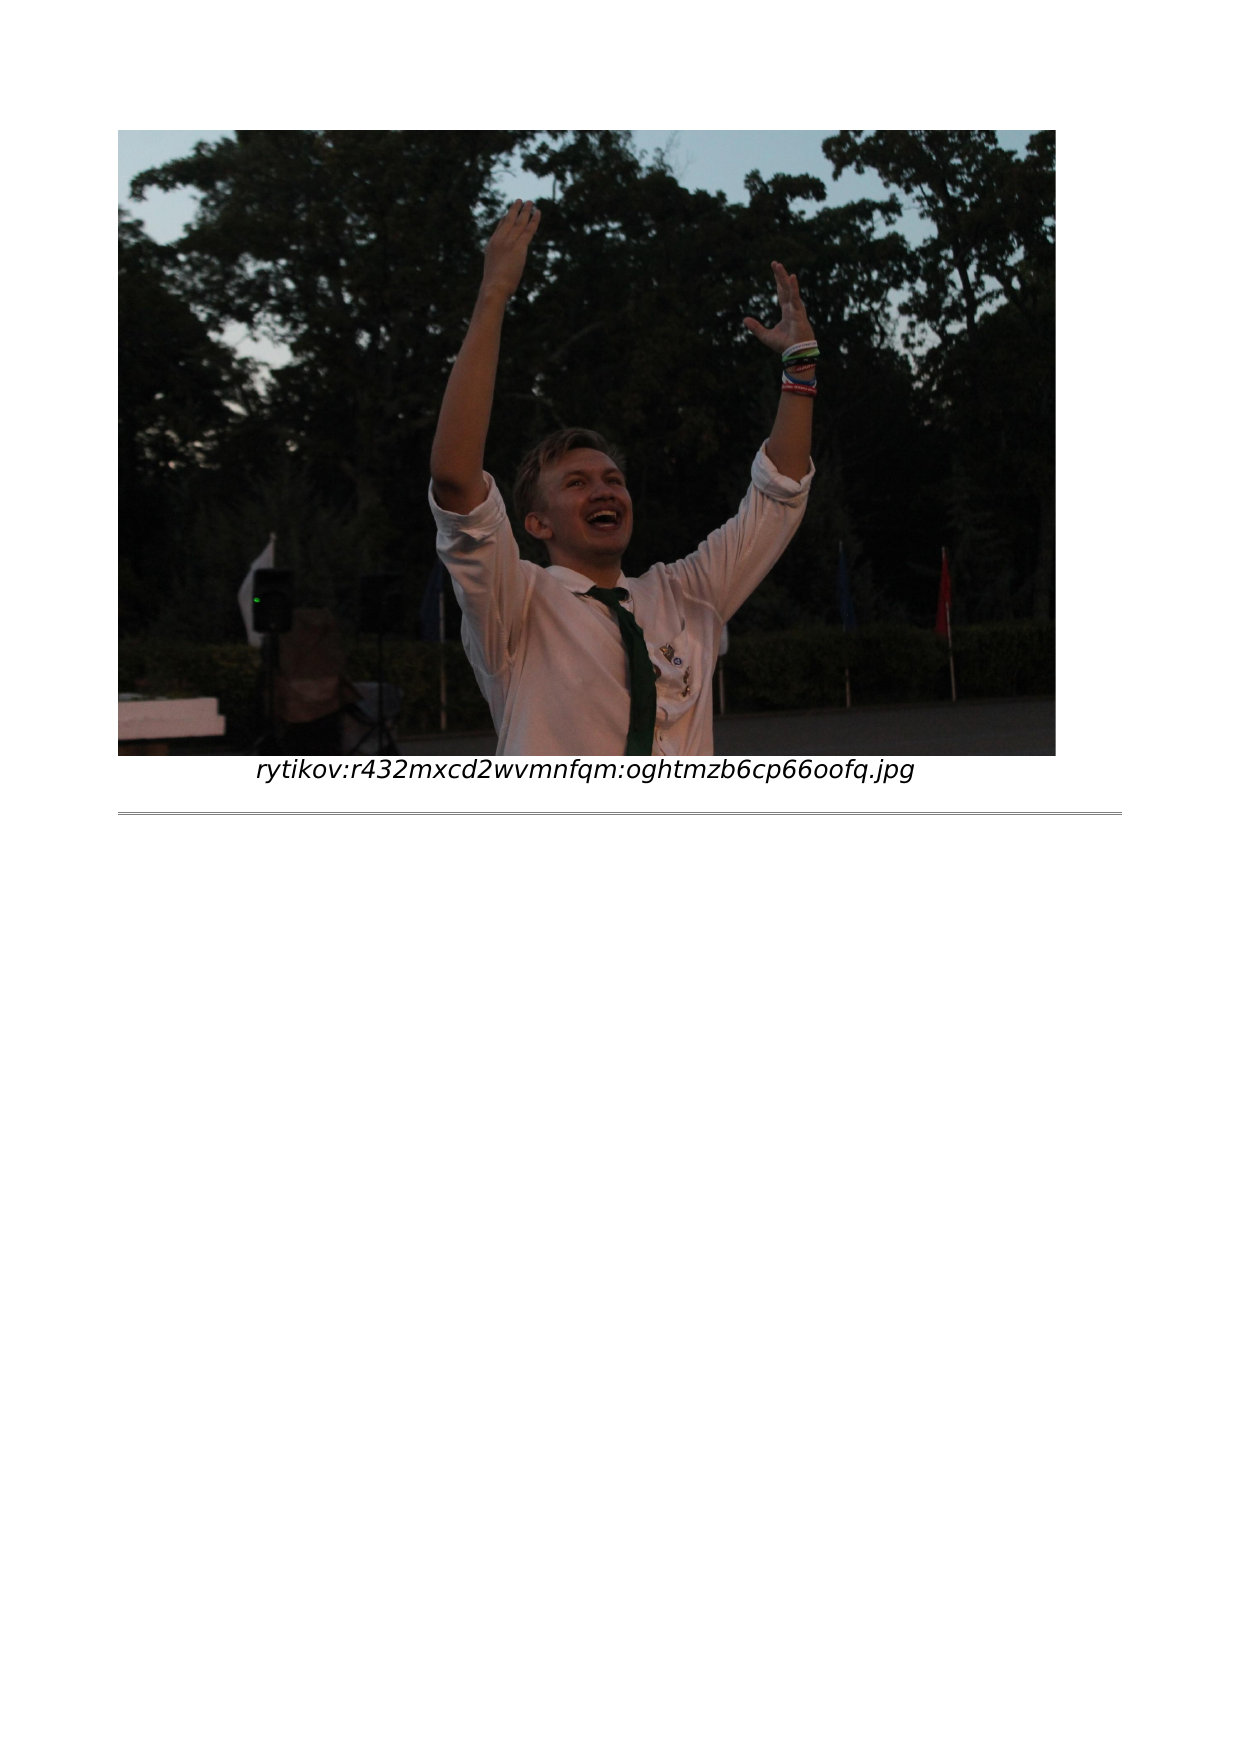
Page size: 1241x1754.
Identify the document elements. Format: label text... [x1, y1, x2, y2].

text rytikov:r432mxcd2wvmnfqm:oghtmzb6cp66oofq.jpg [118, 756, 1056, 785]
picture [118, 130, 1056, 756]
